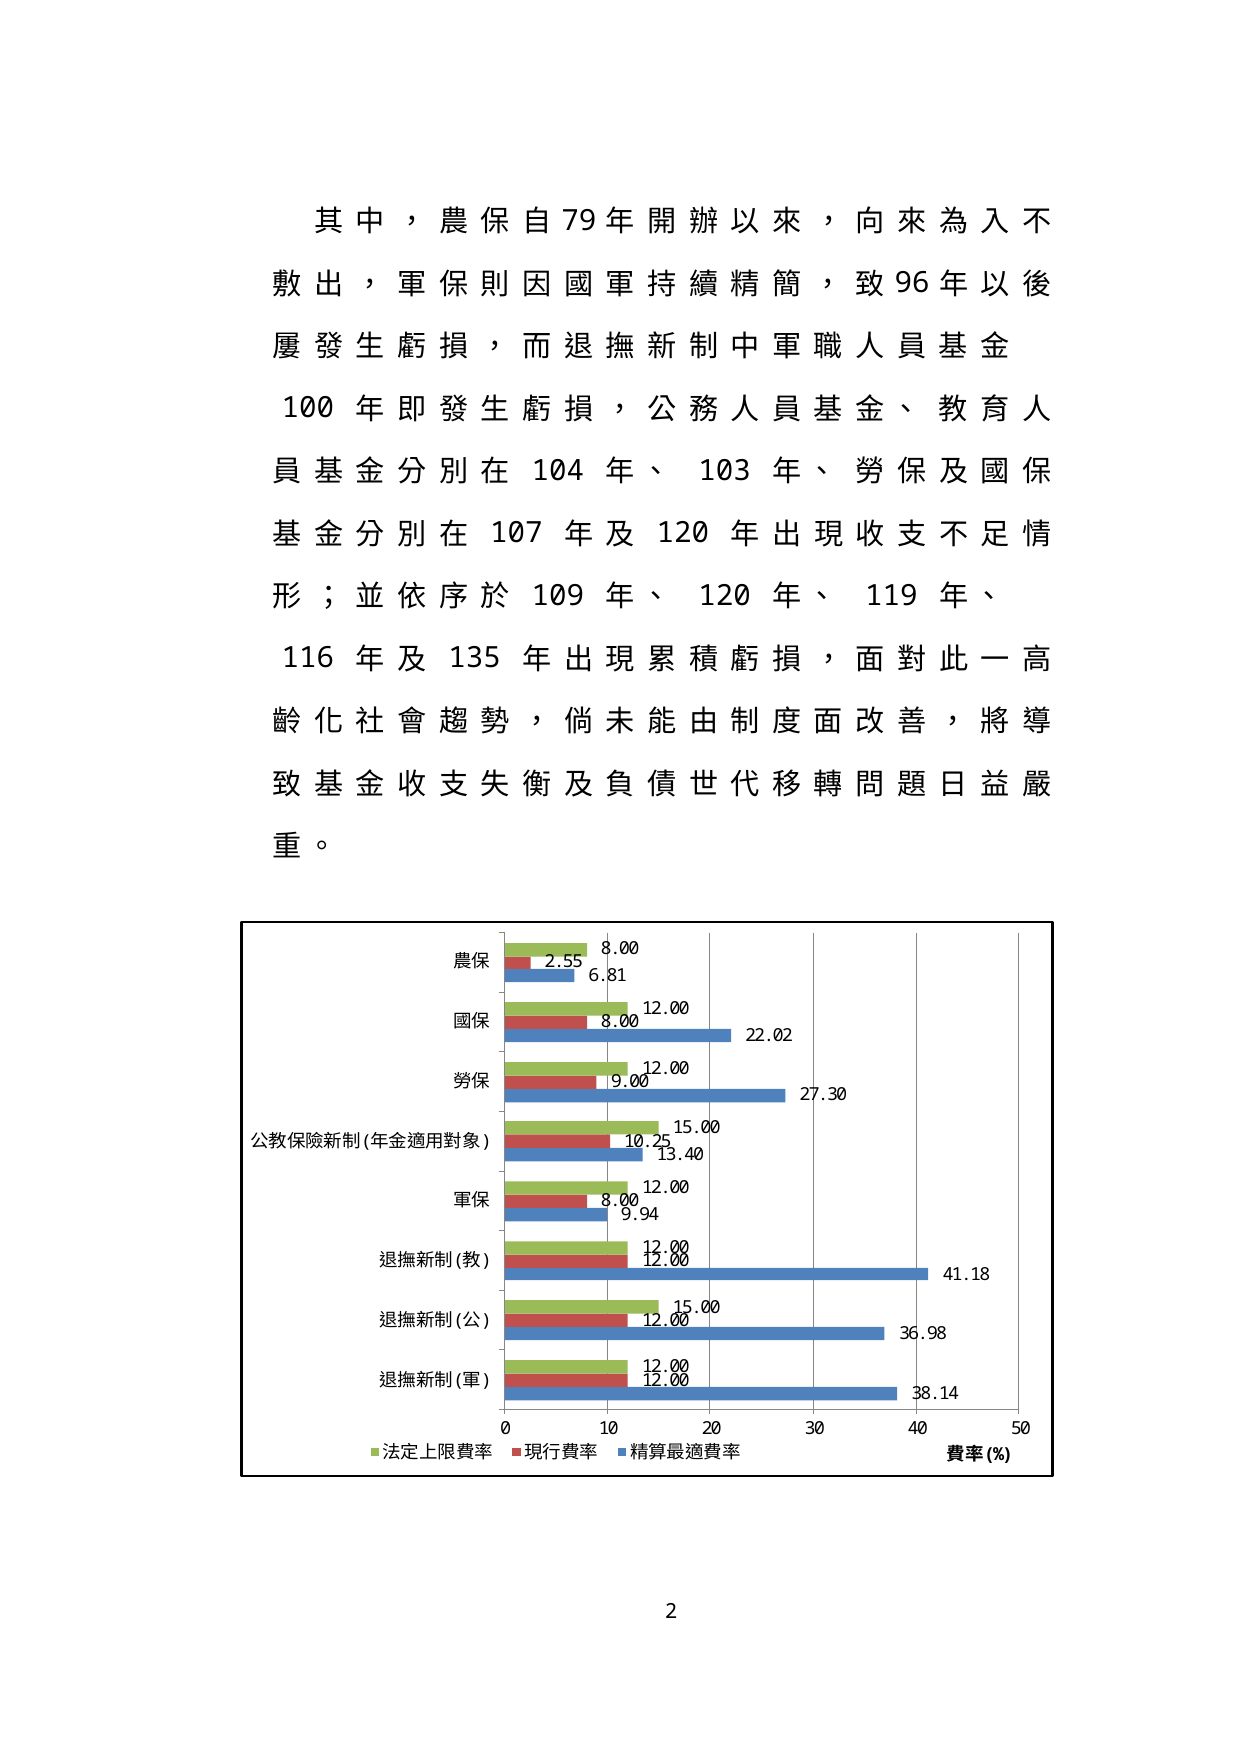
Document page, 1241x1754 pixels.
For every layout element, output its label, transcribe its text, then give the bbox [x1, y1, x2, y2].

text 其中，農保自79年開辦以來，向來為入不敷出，軍保則因國軍持續精簡，致96年以後屢發生虧損，而退撫新制中軍職人員基金100年即發生虧損，公務人員基金、教育人員基金分別在104年、103年、勞保及國保基金分別在107年及120年出現收支不足情形；並依序於109年、120年、119年、116年及135年出現累積虧損，面對此一高齡化社會趨勢，倘未能由制度面改善，將導致基金收支失衡及負債世代移轉問題日益嚴重。 [242, 177, 1058, 865]
